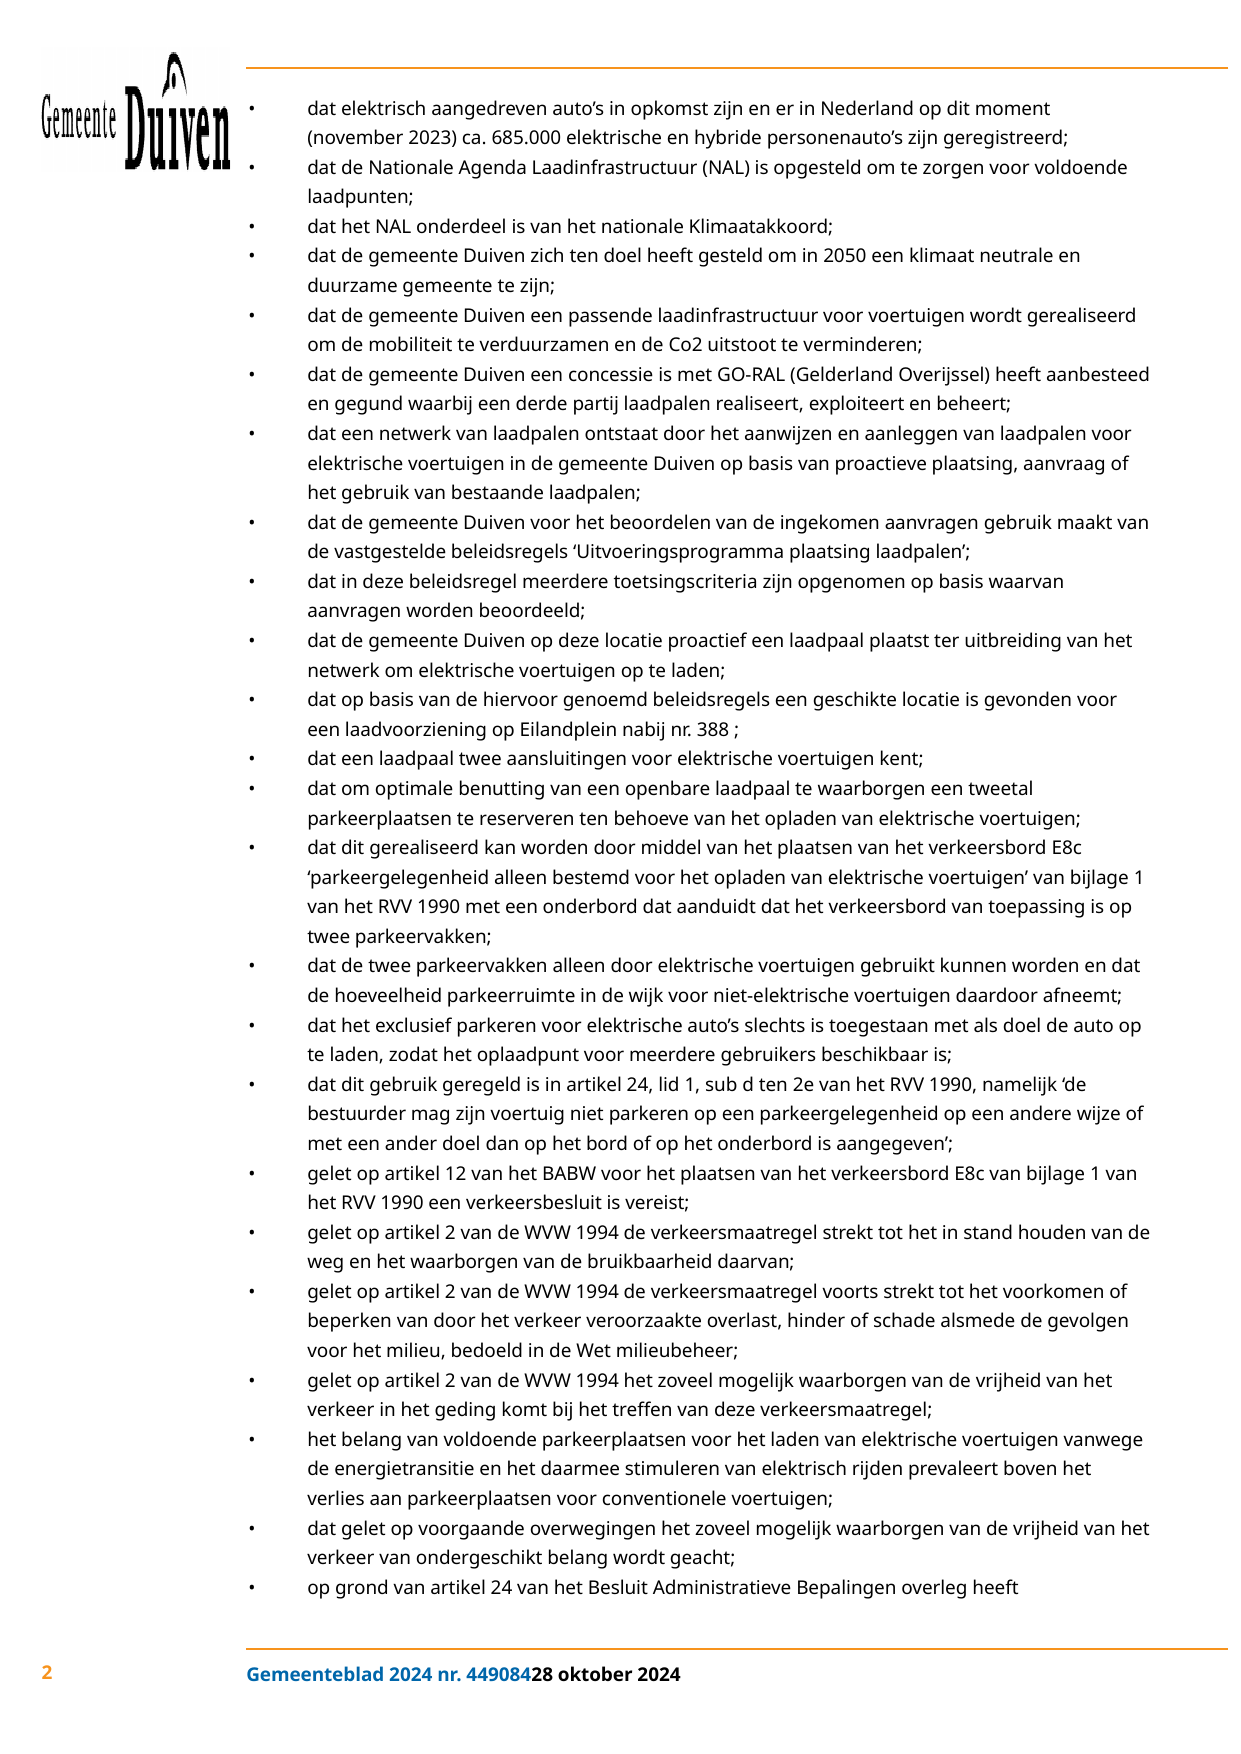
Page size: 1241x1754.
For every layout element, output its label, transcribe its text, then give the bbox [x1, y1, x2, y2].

picture [41, 47, 231, 172]
list dat de gemeente Duiven een passende laadinfrastructuur voor voertuigen wordt gerealiseerd om de mobiliteit te verduurzamen en de Co2 uitstoot te verminderen; [248, 302, 1152, 357]
list dat de Nationale Agenda Laadinfrastructuur (NAL) is opgesteld om te zorgen voor voldoende laadpunten; [248, 154, 1152, 209]
list dat gelet op voorgaande overwegingen het zoveel mogelijk waarborgen van de vrijheid van het verkeer van ondergeschikt belang wordt geacht; [248, 1515, 1152, 1570]
list dat in deze beleidsregel meerdere toetsingscriteria zijn opgenomen op basis waarvan aanvragen worden beoordeeld; [248, 568, 1152, 623]
list dat het NAL onderdeel is van het nationale Klimaatakkoord; [248, 213, 1152, 239]
list gelet op artikel 2 van de WVW 1994 de verkeersmaatregel strekt tot het in stand houden van de weg en het waarborgen van de bruikbaarheid daarvan; [248, 1219, 1152, 1274]
list dat dit gerealiseerd kan worden door middel van het plaatsen van het verkeersbord E8c ‘parkeergelegenheid alleen bestemd voor het opladen van elektrische voertuigen’ van bijlage 1 van het RVV 1990 met een onderbord dat aanduidt dat het verkeersbord van toepassing is op twee parkeervakken; [248, 834, 1152, 949]
list dat de gemeente Duiven een concessie is met GO-RAL (Gelderland Overijssel) heeft aanbesteed en gegund waarbij een derde partij laadpalen realiseert, exploiteert en beheert; [248, 361, 1152, 416]
list dat elektrisch aangedreven auto’s in opkomst zijn en er in Nederland op dit moment (november 2023) ca. 685.000 elektrische en hybride personenauto’s zijn geregistreerd; [248, 95, 1152, 150]
list dat om optimale benutting van een openbare laadpaal te waarborgen een tweetal parkeerplaatsen te reserveren ten behoeve van het opladen van elektrische voertuigen; [248, 775, 1152, 831]
list dat de gemeente Duiven voor het beoordelen van de ingekomen aanvragen gebruik maakt van de vastgestelde beleidsregels ‘Uitvoeringsprogramma plaatsing laadpalen’; [248, 509, 1152, 564]
list op grond van artikel 24 van het Besluit Administratieve Bepalingen overleg heeft [248, 1574, 1152, 1600]
list gelet op artikel 12 van het BABW voor het plaatsen van het verkeersbord E8c van bijlage 1 van het RVV 1990 een verkeersbesluit is vereist; [248, 1160, 1152, 1215]
list dat de twee parkeervakken alleen door elektrische voertuigen gebruikt kunnen worden en dat de hoeveelheid parkeerruimte in de wijk voor niet-elektrische voertuigen daardoor afneemt; [248, 953, 1152, 1008]
list dat op basis van de hiervoor genoemd beleidsregels een geschikte locatie is gevonden voor een laadvoorziening op Eilandplein nabij nr. 388 ; [248, 686, 1152, 742]
list gelet op artikel 2 van de WVW 1994 de verkeersmaatregel voorts strekt tot het voorkomen of beperken van door het verkeer veroorzaakte overlast, hinder of schade alsmede de gevolgen voor het milieu, bedoeld in de Wet milieubeheer; [248, 1278, 1152, 1363]
list dat een netwerk van laadpalen ontstaat door het aanwijzen en aanleggen van laadpalen voor elektrische voertuigen in de gemeente Duiven op basis van proactieve plaatsing, aanvraag of het gebruik van bestaande laadpalen; [248, 420, 1152, 505]
list dat dit gebruik geregeld is in artikel 24, lid 1, sub d ten 2e van het RVV 1990, namelijk ‘de bestuurder mag zijn voertuig niet parkeren op een parkeergelegenheid op een andere wijze of met een ander doel dan op het bord of op het onderbord is aangegeven’; [248, 1071, 1152, 1156]
list dat het exclusief parkeren voor elektrische auto’s slechts is toegestaan met als doel de auto op te laden, zodat het oplaadpunt voor meerdere gebruikers beschikbaar is; [248, 1012, 1152, 1067]
list dat de gemeente Duiven op deze locatie proactief een laadpaal plaatst ter uitbreiding van het netwerk om elektrische voertuigen op te laden; [248, 627, 1152, 683]
list dat de gemeente Duiven zich ten doel heeft gesteld om in 2050 een klimaat neutrale en duurzame gemeente te zijn; [248, 243, 1152, 298]
list het belang van voldoende parkeerplaatsen voor het laden van elektrische voertuigen vanwege de energietransitie en het daarmee stimuleren van elektrisch rijden prevaleert boven het verlies aan parkeerplaatsen voor conventionele voertuigen; [248, 1426, 1152, 1511]
list gelet op artikel 2 van de WVW 1994 het zoveel mogelijk waarborgen van de vrijheid van het verkeer in het geding komt bij het treffen van deze verkeersmaatregel; [248, 1367, 1152, 1422]
list dat een laadpaal twee aansluitingen voor elektrische voertuigen kent; [248, 746, 1152, 771]
